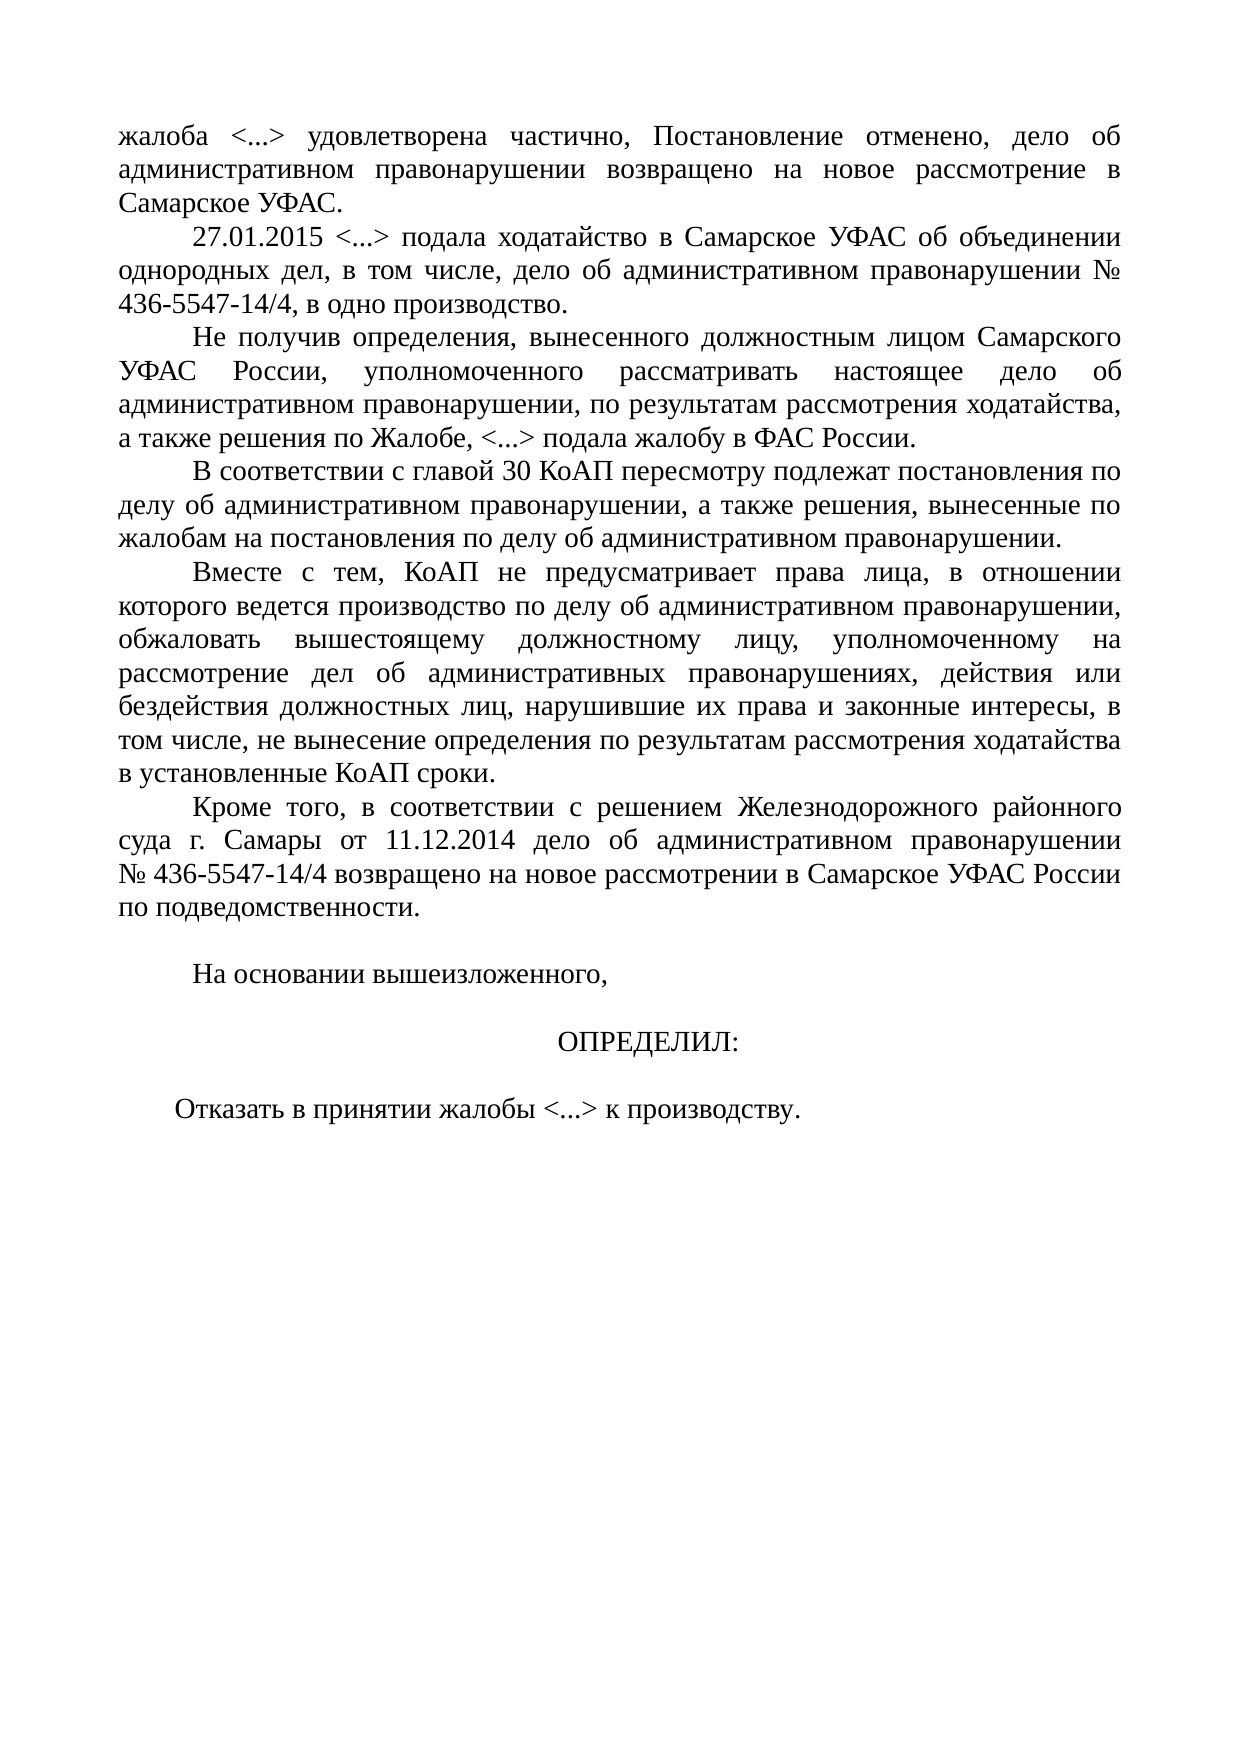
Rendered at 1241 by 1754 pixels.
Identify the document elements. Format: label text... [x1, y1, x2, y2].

table_header [732, 1187, 1123, 1220]
text жалоба <...> удовлетворена частично, Постановление отменено, дело об административном правонарушении возвращено на новое рассмотрение в Самарское УФАС. [118, 118, 1122, 219]
text Кроме того, в соответствии с решением Железнодорожного районного суда г. Самары от 11.12.2014 дело об административном правонарушении № 436-5547-14/4 возвращено на новое рассмотрении в Самарское УФАС России по подведомственности. [118, 789, 1122, 923]
text Не получив определения, вынесенного должностным лицом Самарского УФАС России, уполномоченного рассматривать настоящее дело об административном правонарушении, по результатам рассмотрения ходатайства, а также решения по Жалобе, <...> подала жалобу в ФАС России. [118, 319, 1122, 453]
text Вместе с тем, КоАП не предусматривает права лица, в отношении которого ведется производство по делу об административном правонарушении, обжаловать вышестоящему должностному лицу, уполномоченному на рассмотрение дел об административных правонарушениях, действия или бездействия должностных лиц, нарушившие их права и законные интересы, в том числе, не вынесение определения по результатам рассмотрения ходатайства в установленные КоАП сроки. [118, 554, 1122, 789]
text На основании вышеизложенного, [118, 957, 1122, 990]
text 27.01.2015 <...> подала ходатайство в Самарское УФАС об объединении однородных дел, в том числе, дело об административном правонарушении № 436-5547-14/4, в одно производство. [118, 219, 1122, 319]
text Отказать в принятии жалобы <...> к производству. [118, 1091, 1122, 1124]
text В соответствии с главой 30 КоАП пересмотру подлежат постановления по делу об административном правонарушении, а также решения, вынесенные по жалобам на постановления по делу об административном правонарушении. [118, 453, 1122, 554]
text ОПРЕДЕЛИЛ: [118, 1024, 1122, 1057]
table_header [118, 1187, 732, 1220]
